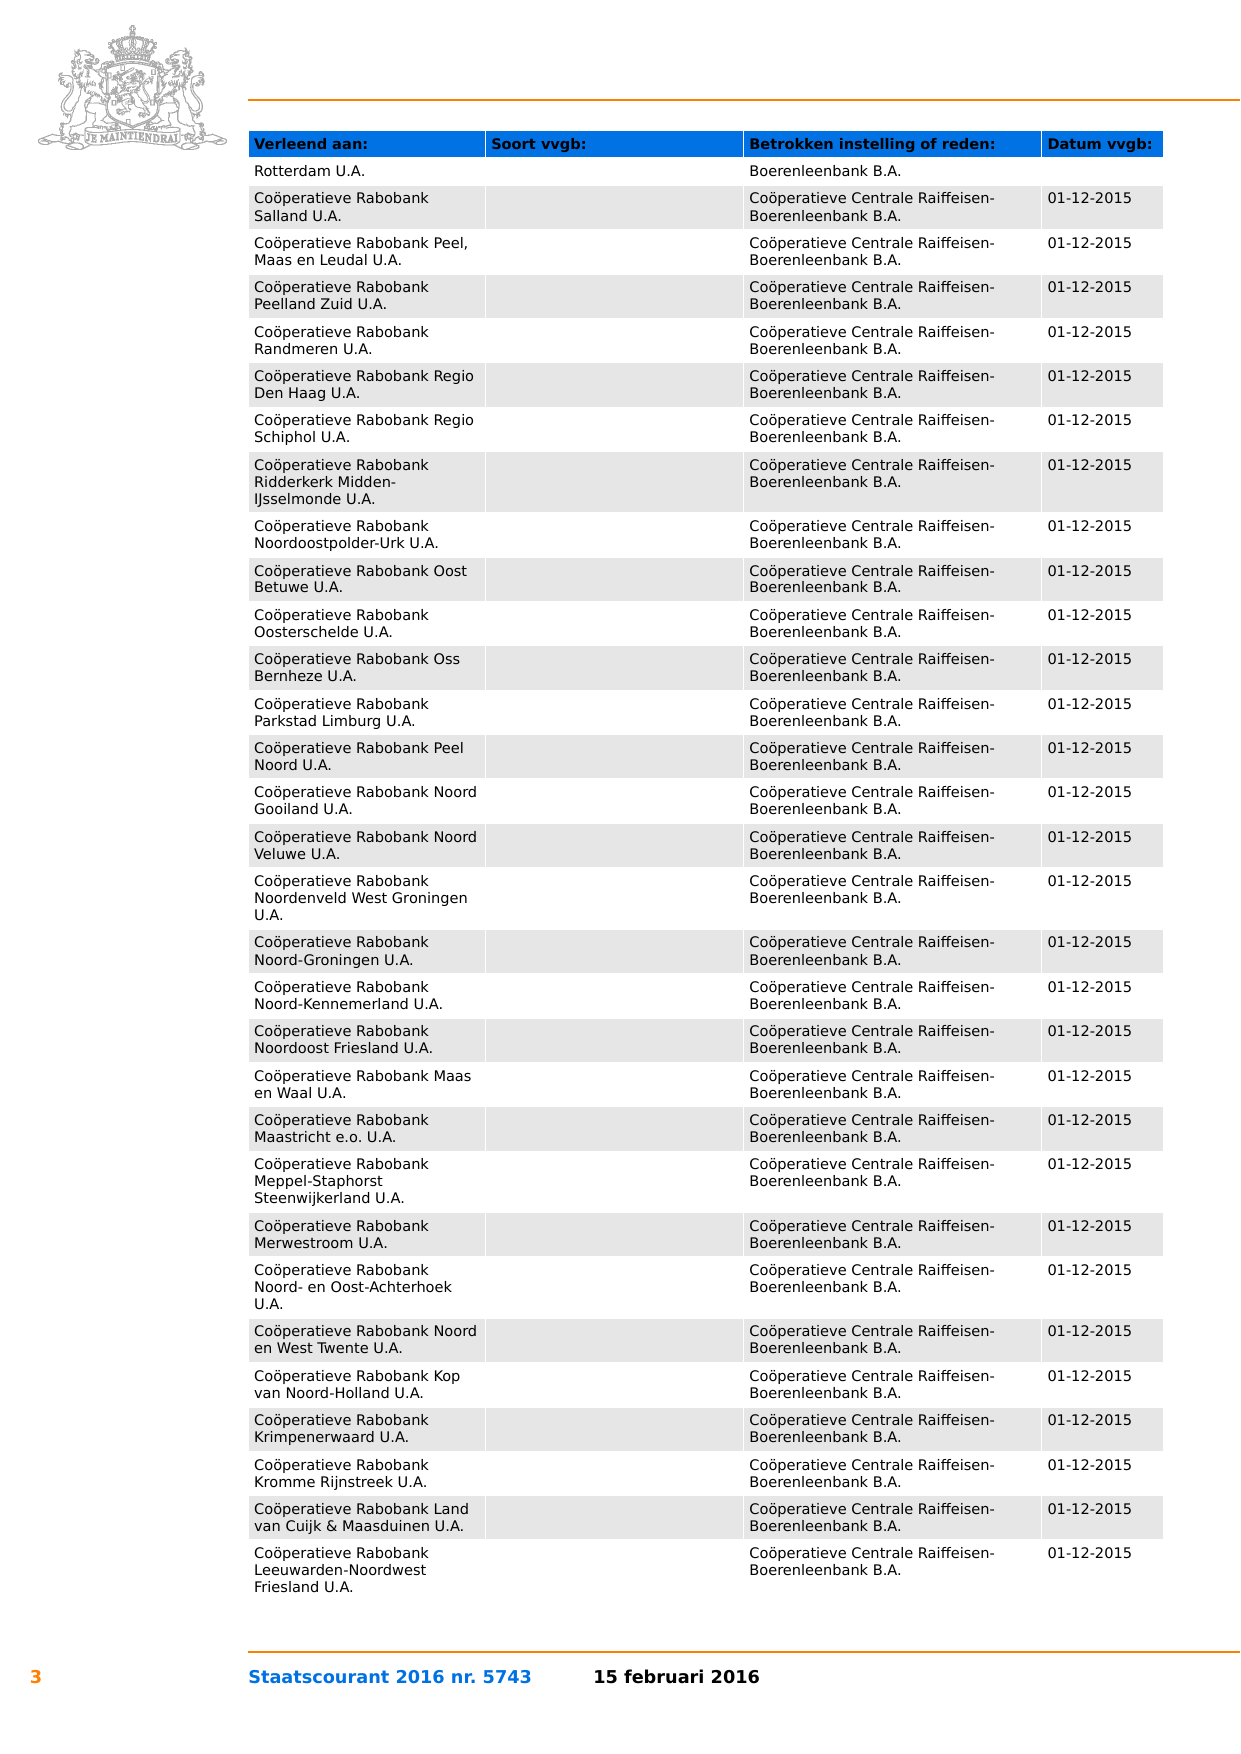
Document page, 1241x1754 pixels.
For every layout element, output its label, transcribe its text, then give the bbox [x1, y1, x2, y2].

table_cell Coöperatieve Rabobank Merwestroom U.A. [249, 1213, 485, 1256]
table_cell [486, 408, 743, 451]
table_cell Coöperatieve Centrale Raiffeisen-Boerenleenbank B.A. [744, 1107, 1041, 1151]
table_cell [486, 1152, 743, 1212]
table_cell Coöperatieve Rabobank Oost Betuwe U.A. [249, 558, 485, 601]
table_cell 01-12-2015 [1042, 780, 1163, 823]
table_cell 01-12-2015 [1042, 1541, 1163, 1601]
table_cell Coöperatieve Centrale Raiffeisen-Boerenleenbank B.A. [744, 558, 1041, 601]
table_cell [486, 319, 743, 362]
table_header Soort vvgb: [486, 131, 743, 157]
table_cell Coöperatieve Rabobank Land van Cuijk & Maasduinen U.A. [249, 1496, 485, 1539]
table_cell 01-12-2015 [1042, 824, 1163, 867]
table_cell Coöperatieve Rabobank Leeuwarden-Noordwest Friesland U.A. [249, 1541, 485, 1601]
table_cell [486, 1213, 743, 1256]
table_cell [486, 1107, 743, 1151]
table_cell [486, 646, 743, 690]
table_cell [486, 1063, 743, 1106]
table_cell [486, 452, 743, 512]
table_cell Coöperatieve Rabobank Peel Noord U.A. [249, 735, 485, 778]
table_cell Coöperatieve Centrale Raiffeisen-Boerenleenbank B.A. [744, 868, 1041, 929]
table_cell Coöperatieve Centrale Raiffeisen-Boerenleenbank B.A. [744, 319, 1041, 362]
table_cell [486, 1257, 743, 1318]
table_cell 01-12-2015 [1042, 1019, 1163, 1062]
table_cell Coöperatieve Rabobank Salland U.A. [249, 186, 485, 229]
table_cell 01-12-2015 [1042, 452, 1163, 512]
table_cell 01-12-2015 [1042, 1319, 1163, 1362]
table_cell Coöperatieve Centrale Raiffeisen-Boerenleenbank B.A. [744, 824, 1041, 867]
table_cell [486, 930, 743, 973]
table_cell Coöperatieve Rabobank Noord Gooiland U.A. [249, 780, 485, 823]
table_cell Coöperatieve Rabobank Meppel-Staphorst Steenwijkerland U.A. [249, 1152, 485, 1212]
table_cell 01-12-2015 [1042, 930, 1163, 973]
table_cell Coöperatieve Centrale Raiffeisen-Boerenleenbank B.A. [744, 1408, 1041, 1451]
table_cell Coöperatieve Centrale Raiffeisen-Boerenleenbank B.A. [744, 363, 1041, 407]
table_cell [486, 275, 743, 318]
table_cell Coöperatieve Rabobank Oosterschelde U.A. [249, 602, 485, 645]
picture [38, 25, 227, 150]
table_cell Coöperatieve Centrale Raiffeisen-Boerenleenbank B.A. [744, 513, 1041, 557]
table_cell 01-12-2015 [1042, 1408, 1163, 1451]
table_cell [486, 868, 743, 929]
table_cell [486, 186, 743, 229]
table_cell Coöperatieve Centrale Raiffeisen-Boerenleenbank B.A. [744, 1063, 1041, 1106]
table_header Verleend aan: [249, 131, 485, 157]
table_cell 01-12-2015 [1042, 230, 1163, 273]
table_cell 01-12-2015 [1042, 1213, 1163, 1256]
table_cell [486, 735, 743, 778]
table_cell Coöperatieve Centrale Raiffeisen-Boerenleenbank B.A. [744, 1496, 1041, 1539]
table_header Betrokken instelling of reden: [744, 131, 1041, 157]
table_cell Coöperatieve Centrale Raiffeisen-Boerenleenbank B.A. [744, 691, 1041, 734]
table_cell [486, 602, 743, 645]
table_cell 01-12-2015 [1042, 1107, 1163, 1151]
table_cell Coöperatieve Rabobank Kromme Rijnstreek U.A. [249, 1452, 485, 1495]
table_cell Coöperatieve Rabobank Maas en Waal U.A. [249, 1063, 485, 1106]
table_cell Coöperatieve Rabobank Regio Schiphol U.A. [249, 408, 485, 451]
table_cell Coöperatieve Centrale Raiffeisen-Boerenleenbank B.A. [744, 1319, 1041, 1362]
table_cell [1042, 158, 1163, 185]
table_cell Coöperatieve Rabobank Noordoost Friesland U.A. [249, 1019, 485, 1062]
table_cell Coöperatieve Rabobank Noord en West Twente U.A. [249, 1319, 485, 1362]
table_cell 01-12-2015 [1042, 186, 1163, 229]
table_cell [486, 780, 743, 823]
table_cell Coöperatieve Centrale Raiffeisen-Boerenleenbank B.A. [744, 735, 1041, 778]
table_cell 01-12-2015 [1042, 691, 1163, 734]
table_header Datum vvgb: [1042, 131, 1163, 157]
table_cell [486, 363, 743, 407]
table_cell [486, 230, 743, 273]
table_cell Coöperatieve Centrale Raiffeisen-Boerenleenbank B.A. [744, 230, 1041, 273]
table_cell [486, 558, 743, 601]
table_cell Coöperatieve Rabobank Noord-Groningen U.A. [249, 930, 485, 973]
table_cell Coöperatieve Rabobank Regio Den Haag U.A. [249, 363, 485, 407]
table_cell 01-12-2015 [1042, 602, 1163, 645]
table_cell Coöperatieve Centrale Raiffeisen-Boerenleenbank B.A. [744, 186, 1041, 229]
table_cell Coöperatieve Rabobank Noord- en Oost-Achterhoek U.A. [249, 1257, 485, 1318]
table_cell 01-12-2015 [1042, 735, 1163, 778]
table_cell [486, 824, 743, 867]
table_cell 01-12-2015 [1042, 1152, 1163, 1212]
table_cell 01-12-2015 [1042, 868, 1163, 929]
table_cell Coöperatieve Centrale Raiffeisen-Boerenleenbank B.A. [744, 1541, 1041, 1601]
table_cell Coöperatieve Centrale Raiffeisen-Boerenleenbank B.A. [744, 1257, 1041, 1318]
table_cell Boerenleenbank B.A. [744, 158, 1041, 185]
table_cell [486, 513, 743, 557]
table_cell [486, 1363, 743, 1406]
table_cell Coöperatieve Centrale Raiffeisen-Boerenleenbank B.A. [744, 1019, 1041, 1062]
table_cell Coöperatieve Centrale Raiffeisen-Boerenleenbank B.A. [744, 974, 1041, 1017]
table_cell [486, 1408, 743, 1451]
table_cell Coöperatieve Centrale Raiffeisen-Boerenleenbank B.A. [744, 780, 1041, 823]
table_cell Coöperatieve Rabobank Noord-Kennemerland U.A. [249, 974, 485, 1017]
table_cell [486, 974, 743, 1017]
table_cell Coöperatieve Rabobank Ridderkerk Midden-IJsselmonde U.A. [249, 452, 485, 512]
table_cell Coöperatieve Rabobank Peelland Zuid U.A. [249, 275, 485, 318]
table_cell 01-12-2015 [1042, 1363, 1163, 1406]
table_cell 01-12-2015 [1042, 408, 1163, 451]
table_cell 01-12-2015 [1042, 275, 1163, 318]
table_cell [486, 158, 743, 185]
table_cell 01-12-2015 [1042, 1257, 1163, 1318]
table_cell Coöperatieve Centrale Raiffeisen-Boerenleenbank B.A. [744, 930, 1041, 973]
table_cell [486, 1541, 743, 1601]
table_cell 01-12-2015 [1042, 1452, 1163, 1495]
table_cell Coöperatieve Centrale Raiffeisen-Boerenleenbank B.A. [744, 408, 1041, 451]
table_cell Coöperatieve Rabobank Kop van Noord-Holland U.A. [249, 1363, 485, 1406]
table_cell Coöperatieve Centrale Raiffeisen-Boerenleenbank B.A. [744, 1363, 1041, 1406]
table_cell 01-12-2015 [1042, 558, 1163, 601]
table_cell Coöperatieve Rabobank Krimpenerwaard U.A. [249, 1408, 485, 1451]
table_cell 01-12-2015 [1042, 646, 1163, 690]
table_cell Coöperatieve Rabobank Parkstad Limburg U.A. [249, 691, 485, 734]
table_cell Coöperatieve Centrale Raiffeisen-Boerenleenbank B.A. [744, 1213, 1041, 1256]
table_cell [486, 1496, 743, 1539]
table_cell Coöperatieve Rabobank Randmeren U.A. [249, 319, 485, 362]
table_cell Coöperatieve Rabobank Peel, Maas en Leudal U.A. [249, 230, 485, 273]
table_cell Coöperatieve Centrale Raiffeisen-Boerenleenbank B.A. [744, 1152, 1041, 1212]
table_cell [486, 691, 743, 734]
table_cell [486, 1452, 743, 1495]
table_cell 01-12-2015 [1042, 319, 1163, 362]
table_cell [486, 1019, 743, 1062]
table_cell Coöperatieve Rabobank Oss Bernheze U.A. [249, 646, 485, 690]
table_cell Coöperatieve Centrale Raiffeisen-Boerenleenbank B.A. [744, 275, 1041, 318]
table_cell Coöperatieve Rabobank Noordenveld West Groningen U.A. [249, 868, 485, 929]
table_cell Coöperatieve Rabobank Noord Veluwe U.A. [249, 824, 485, 867]
table_cell 01-12-2015 [1042, 513, 1163, 557]
table_cell Rotterdam U.A. [249, 158, 485, 185]
table_cell [486, 1319, 743, 1362]
table_cell 01-12-2015 [1042, 363, 1163, 407]
table_cell Coöperatieve Centrale Raiffeisen-Boerenleenbank B.A. [744, 646, 1041, 690]
table_cell Coöperatieve Centrale Raiffeisen-Boerenleenbank B.A. [744, 452, 1041, 512]
table_cell Coöperatieve Centrale Raiffeisen-Boerenleenbank B.A. [744, 1452, 1041, 1495]
table_cell Coöperatieve Rabobank Noordoostpolder-Urk U.A. [249, 513, 485, 557]
table_cell Coöperatieve Rabobank Maastricht e.o. U.A. [249, 1107, 485, 1151]
table_cell 01-12-2015 [1042, 974, 1163, 1017]
table_cell 01-12-2015 [1042, 1496, 1163, 1539]
table_cell Coöperatieve Centrale Raiffeisen-Boerenleenbank B.A. [744, 602, 1041, 645]
table_cell 01-12-2015 [1042, 1063, 1163, 1106]
